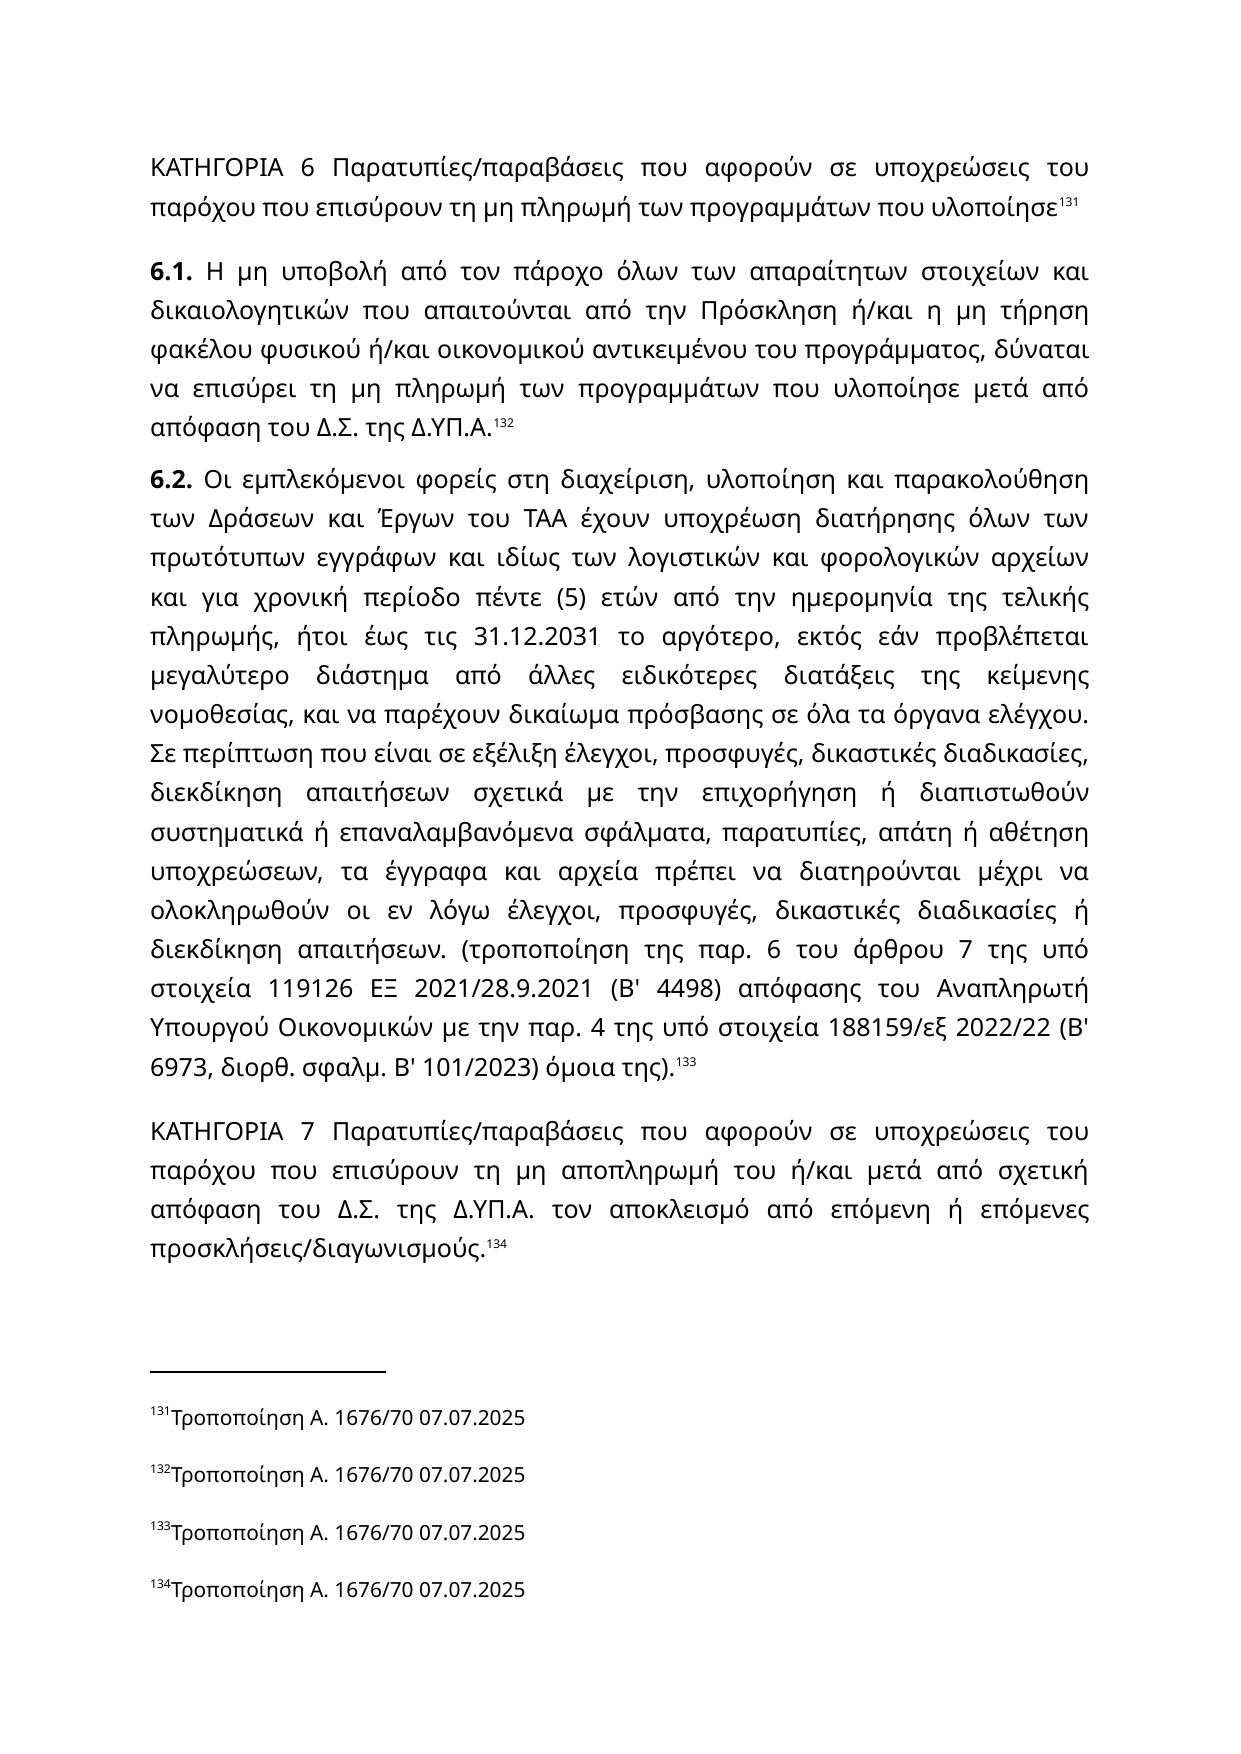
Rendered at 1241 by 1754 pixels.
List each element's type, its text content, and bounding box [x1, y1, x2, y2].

text Τροποποίηση A. 1676/70 07.07.2025 [150, 1518, 1090, 1546]
text ΚΑΤΗΓΟΡΙΑ 6 Παρατυπίες/παραβάσεις που αφορούν σε υποχρεώσεις του παρόχου που επισύρουν τη μη πληρωμή των προγραμμάτων που υλοποίησε [150, 150, 1090, 223]
text ΚΑΤΗΓΟΡΙΑ 7 Παρατυπίες/παραβάσεις που αφορούν σε υποχρεώσεις του παρόχου που επισύρουν τη μη αποπληρωμή του ή/και μετά από σχετική απόφαση του Δ.Σ. της Δ.ΥΠ.Α. τον αποκλεισμό από επόμενη ή επόμενες προσκλήσεις/διαγωνισμούς. [150, 1113, 1090, 1265]
text 6.2. Οι εμπλεκόμενοι φορείς στη διαχείριση, υλοποίηση και παρακολούθηση των Δράσεων και Έργων του ΤΑΑ έχουν υποχρέωση διατήρησης όλων των πρωτότυπων εγγράφων και ιδίως των λογιστικών και φορολογικών αρχείων και για χρονική περίοδο πέντε (5) ετών από την ημερομηνία της τελικής πληρωμής, ήτοι έως τις 31.12.2031 το αργότερο, εκτός εάν προβλέπεται μεγαλύτερο διάστημα από άλλες ειδικότερες διατάξεις της κείμενης νομοθεσίας, και να παρέχουν δικαίωμα πρόσβασης σε όλα τα όργανα ελέγχου. Σε περίπτωση που είναι σε εξέλιξη έλεγχοι, προσφυγές, δικαστικές διαδικασίες, διεκδίκηση απαιτήσεων σχετικά με την επιχορήγηση ή διαπιστωθούν συστηματικά ή επαναλαμβανόμενα σφάλματα, παρατυπίες, απάτη ή αθέτηση υποχρεώσεων, τα έγγραφα και αρχεία πρέπει να διατηρούνται μέχρι να ολοκληρωθούν οι εν λόγω έλεγχοι, προσφυγές, δικαστικές διαδικασίες ή διεκδίκηση απαιτήσεων. (τροποποίηση της παρ. 6 του άρθρου 7 της υπό στοιχεία 119126 ΕΞ 2021/28.9.2021 (Β' 4498) απόφασης του Αναπληρωτή Υπουργού Οικονομικών με την παρ. 4 της υπό στοιχεία 188159/εξ 2022/22 (Β' 6973, διορθ. σφαλμ. Β' 101/2023) όμοια της). [150, 462, 1090, 1083]
text 6.1. Η μη υποβολή από τον πάροχο όλων των απαραίτητων στοιχείων και δικαιολογητικών που απαιτούνται από την Πρόσκληση ή/και η μη τήρηση φακέλου φυσικού ή/και οικονομικού αντικειμένου του προγράμματος, δύναται να επισύρει τη μη πληρωμή των προγραμμάτων που υλοποίησε μετά από απόφαση του Δ.Σ. της Δ.ΥΠ.Α. [150, 253, 1090, 444]
text Τροποποίηση A. 1676/70 07.07.2025 [150, 1403, 1090, 1431]
text Τροποποίηση A. 1676/70 07.07.2025 [150, 1460, 1090, 1489]
text Τροποποίηση A. 1676/70 07.07.2025 [150, 1576, 1090, 1604]
